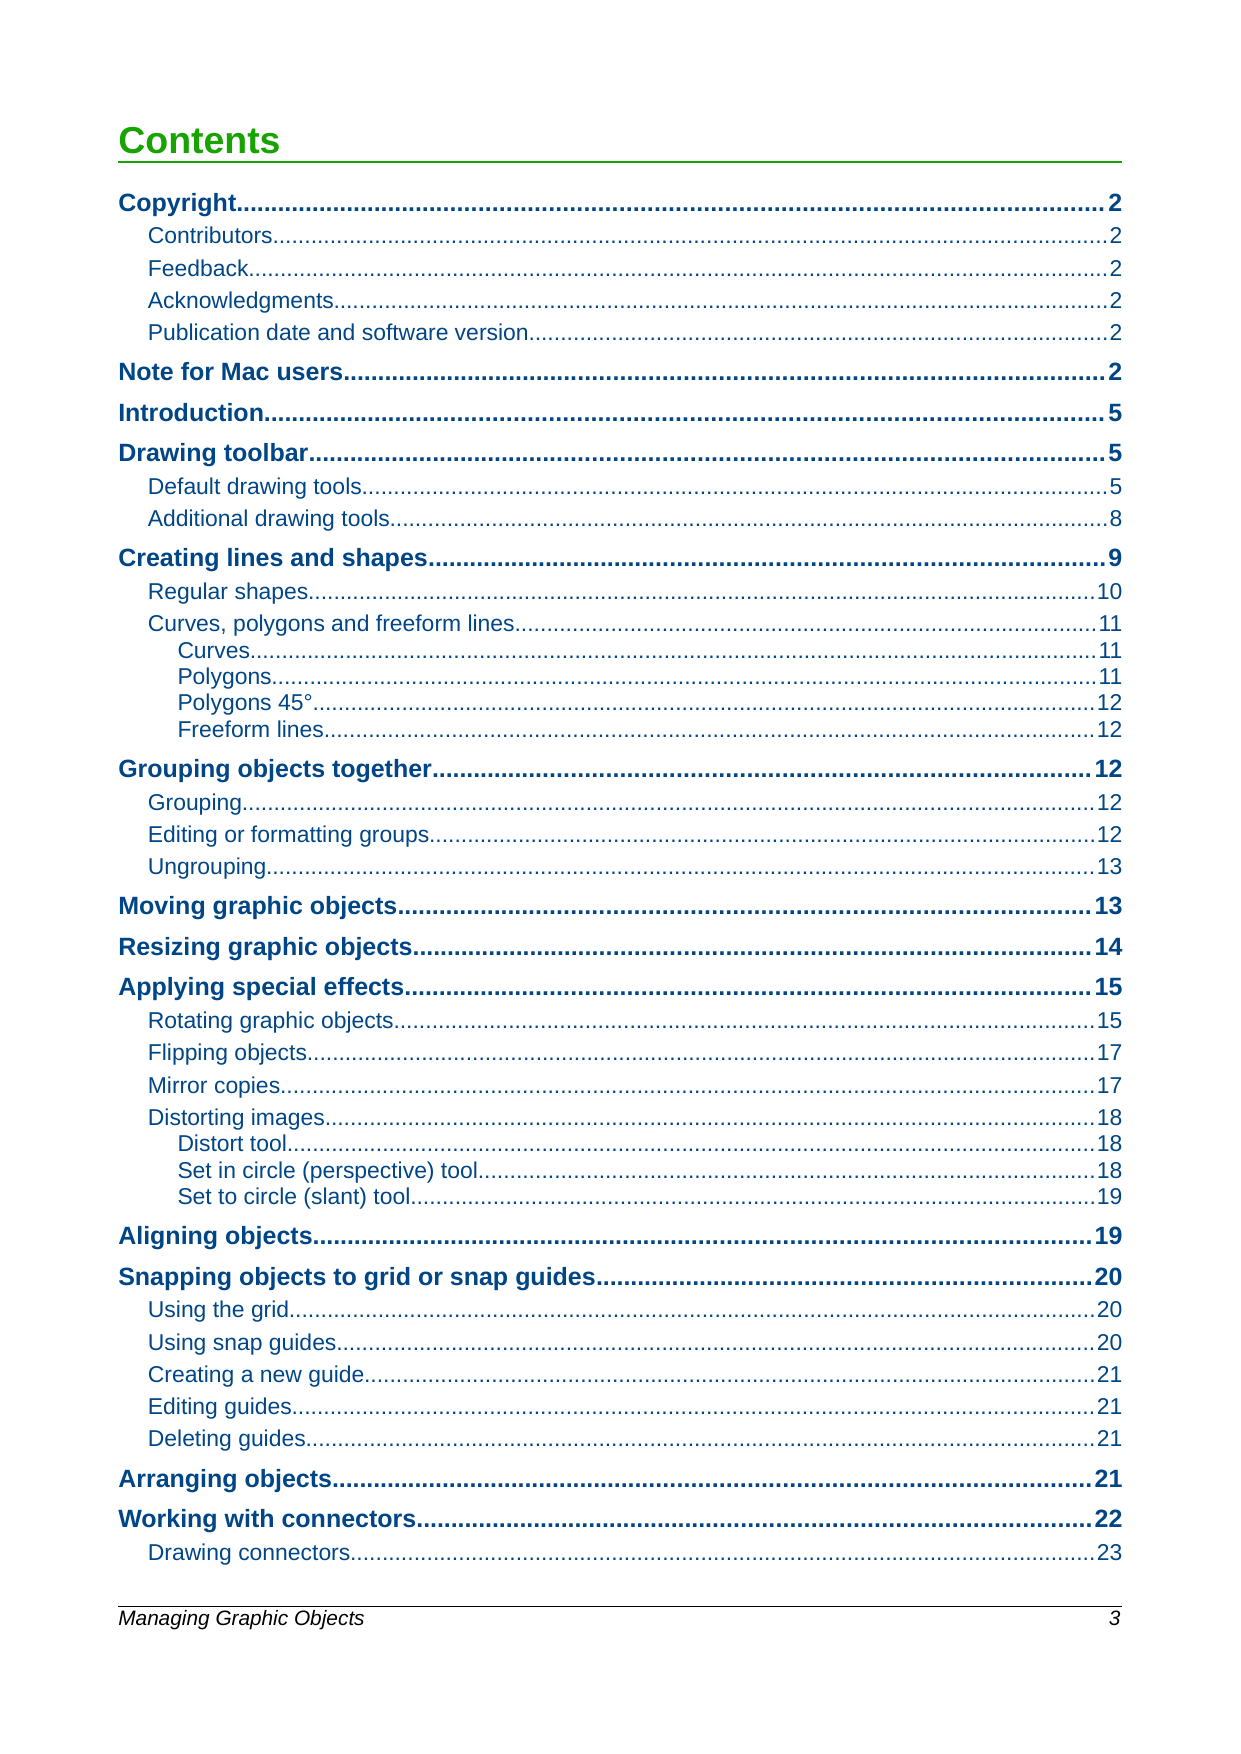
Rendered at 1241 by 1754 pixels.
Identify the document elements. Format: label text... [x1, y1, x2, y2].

text Using the grid 20 [148, 1296, 1122, 1323]
text Curves, polygons and freeform lines 11 [148, 610, 1122, 637]
text Mirror copies 17 [148, 1072, 1122, 1098]
text Editing or formatting groups 12 [148, 821, 1122, 847]
text Ungrouping 13 [148, 853, 1122, 879]
text Moving graphic objects 13 [118, 891, 1122, 920]
text Acknowledgments 2 [148, 287, 1122, 313]
text Curves 11 [177, 637, 1122, 663]
text Drawing toolbar 5 [118, 438, 1122, 467]
text Editing guides 21 [148, 1393, 1122, 1419]
text Aligning objects 19 [118, 1221, 1122, 1250]
text Creating lines and shapes 9 [118, 543, 1122, 572]
text Regular shapes 10 [148, 578, 1122, 604]
text Publication date and software version 2 [148, 319, 1122, 345]
text Feedback 2 [148, 254, 1122, 281]
text Drawing connectors 23 [148, 1539, 1122, 1565]
text Rotating graphic objects 15 [148, 1007, 1122, 1033]
text Introduction 5 [118, 398, 1122, 426]
text Working with connectors 22 [118, 1504, 1122, 1533]
text Contributors 2 [148, 222, 1122, 248]
text Deleting guides 21 [148, 1425, 1122, 1452]
text Set to circle (slant) tool 19 [177, 1183, 1122, 1209]
text Using snap guides 20 [148, 1328, 1122, 1355]
text Freeform lines 12 [177, 716, 1122, 742]
text Note for Mac users 2 [118, 357, 1122, 386]
text Set in circle (perspective) tool 18 [177, 1157, 1122, 1183]
text Polygons 45° 12 [177, 689, 1122, 716]
text Polygons 11 [177, 663, 1122, 689]
text Flipping objects 17 [148, 1039, 1122, 1066]
text Applying special effects 15 [118, 972, 1122, 1001]
text Distorting images 18 [148, 1104, 1122, 1130]
text Resizing graphic objects 14 [118, 932, 1122, 961]
text Default drawing tools 5 [148, 473, 1122, 499]
text Distort tool 18 [177, 1130, 1122, 1157]
text Contents [118, 118, 1122, 161]
text Grouping objects together 12 [118, 754, 1122, 783]
text Creating a new guide 21 [148, 1361, 1122, 1387]
text Snapping objects to grid or snap guides 20 [118, 1262, 1122, 1290]
text Arranging objects 21 [118, 1463, 1122, 1492]
text Copyright 2 [118, 187, 1122, 216]
text Additional drawing tools 8 [148, 505, 1122, 532]
text Grouping 12 [148, 788, 1122, 815]
